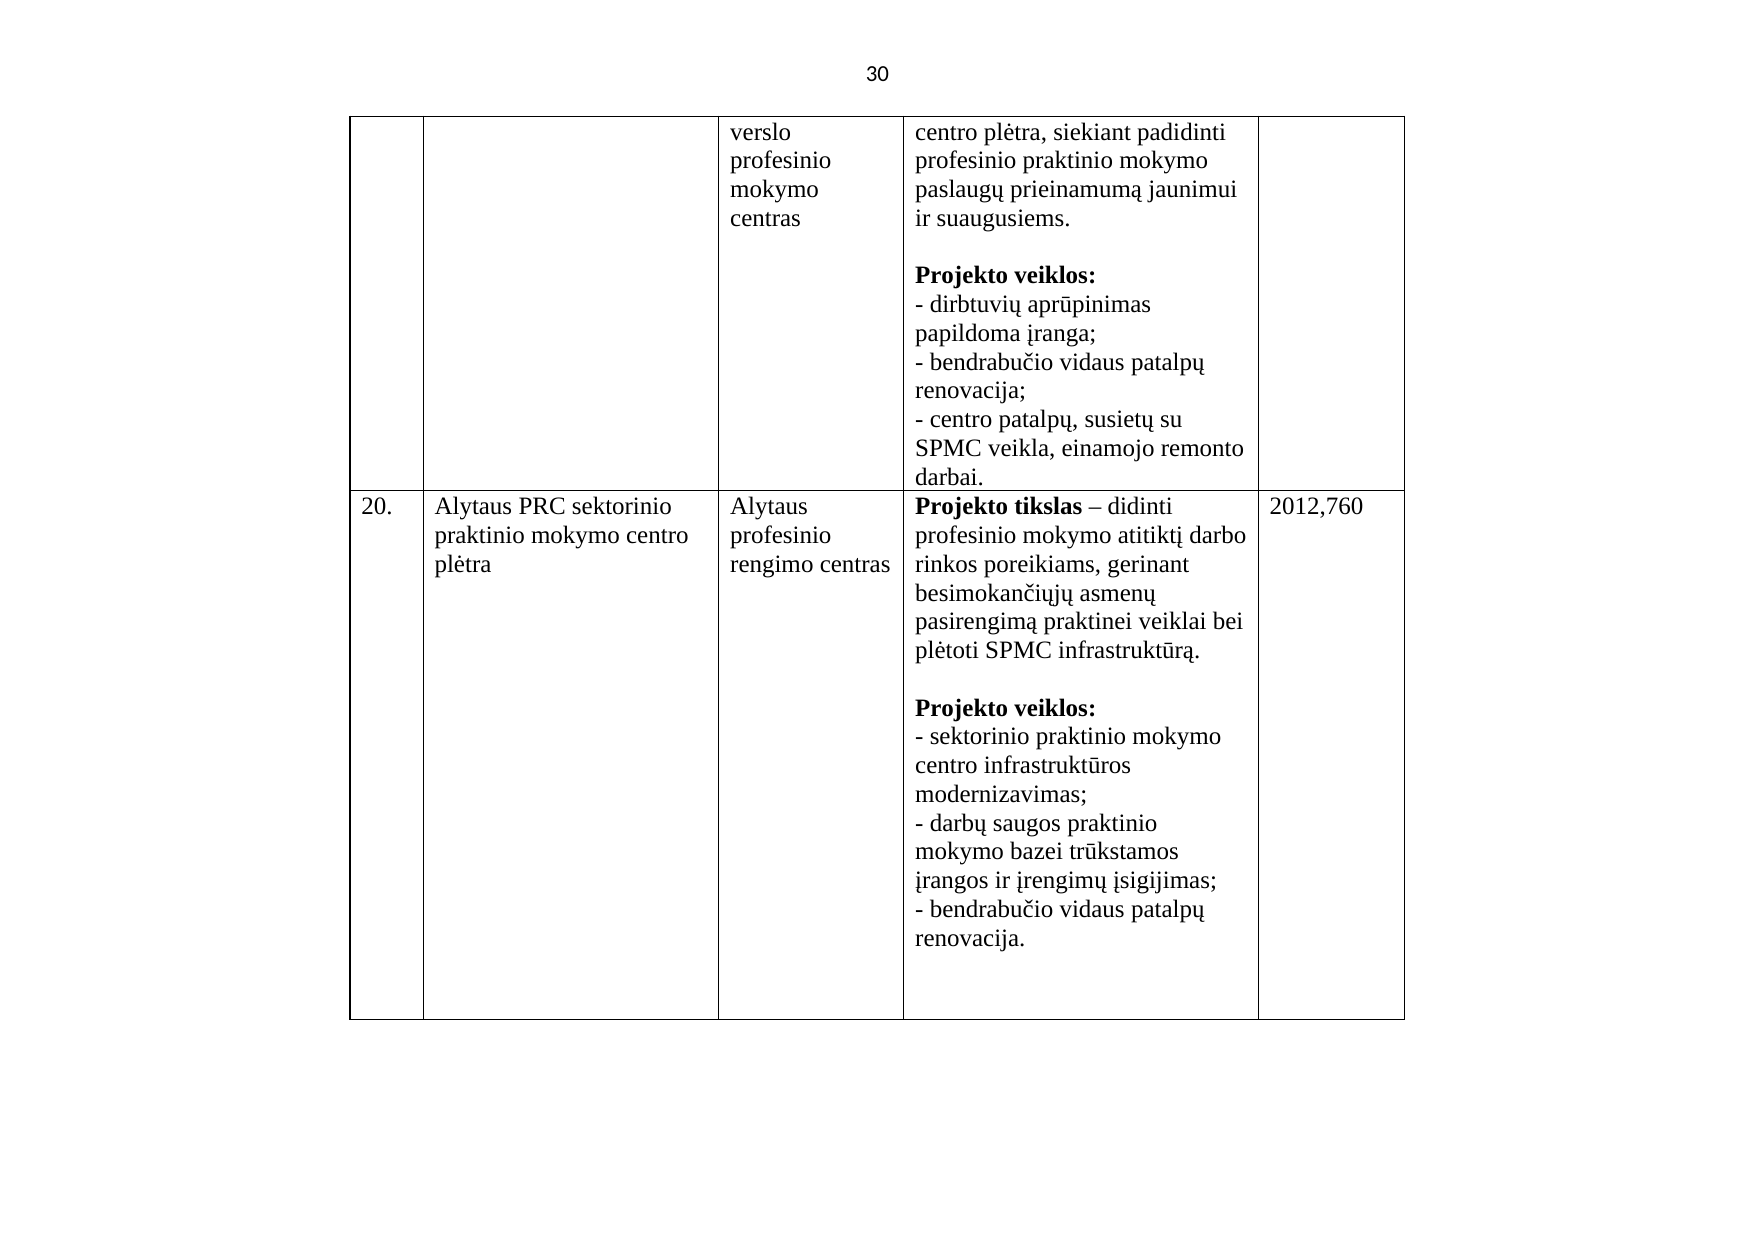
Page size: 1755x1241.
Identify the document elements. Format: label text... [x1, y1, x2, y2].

table_cell Projekto tikslas – didinti profesinio mokymo atitiktį darbo rinkos poreikiams, gerinant besimokančiųjų asmenų pasirengimą praktinei veiklai bei plėtoti SPMC infrastruktūrą. Projekto veiklos: - sektorinio praktinio mokymo centro infrastruktūros modernizavimas; - darbų saugos praktinio mokymo bazei trūkstamos įrangos ir įrengimų įsigijimas; - bendrabučio vidaus patalpų renovacija. [904, 491, 1258, 1019]
table_cell verslo profesinio mokymo centras [719, 117, 903, 490]
table_cell 2012,760 [1259, 491, 1404, 1019]
table_cell Alytaus profesinio rengimo centras [719, 491, 903, 1019]
table_cell centro plėtra, siekiant padidinti profesinio praktinio mokymo paslaugų prieinamumą jaunimui ir suaugusiems. Projekto veiklos: - dirbtuvių aprūpinimas papildoma įranga; - bendrabučio vidaus patalpų renovacija; - centro patalpų, susietų su SPMC veikla, einamojo remonto darbai. [904, 117, 1258, 490]
table_cell [1259, 117, 1404, 490]
table_cell Alytaus PRC sektorinio praktinio mokymo centro plėtra [424, 491, 718, 1019]
table_cell [424, 117, 718, 490]
table_cell [351, 117, 423, 490]
table_cell 20. [351, 491, 423, 1019]
